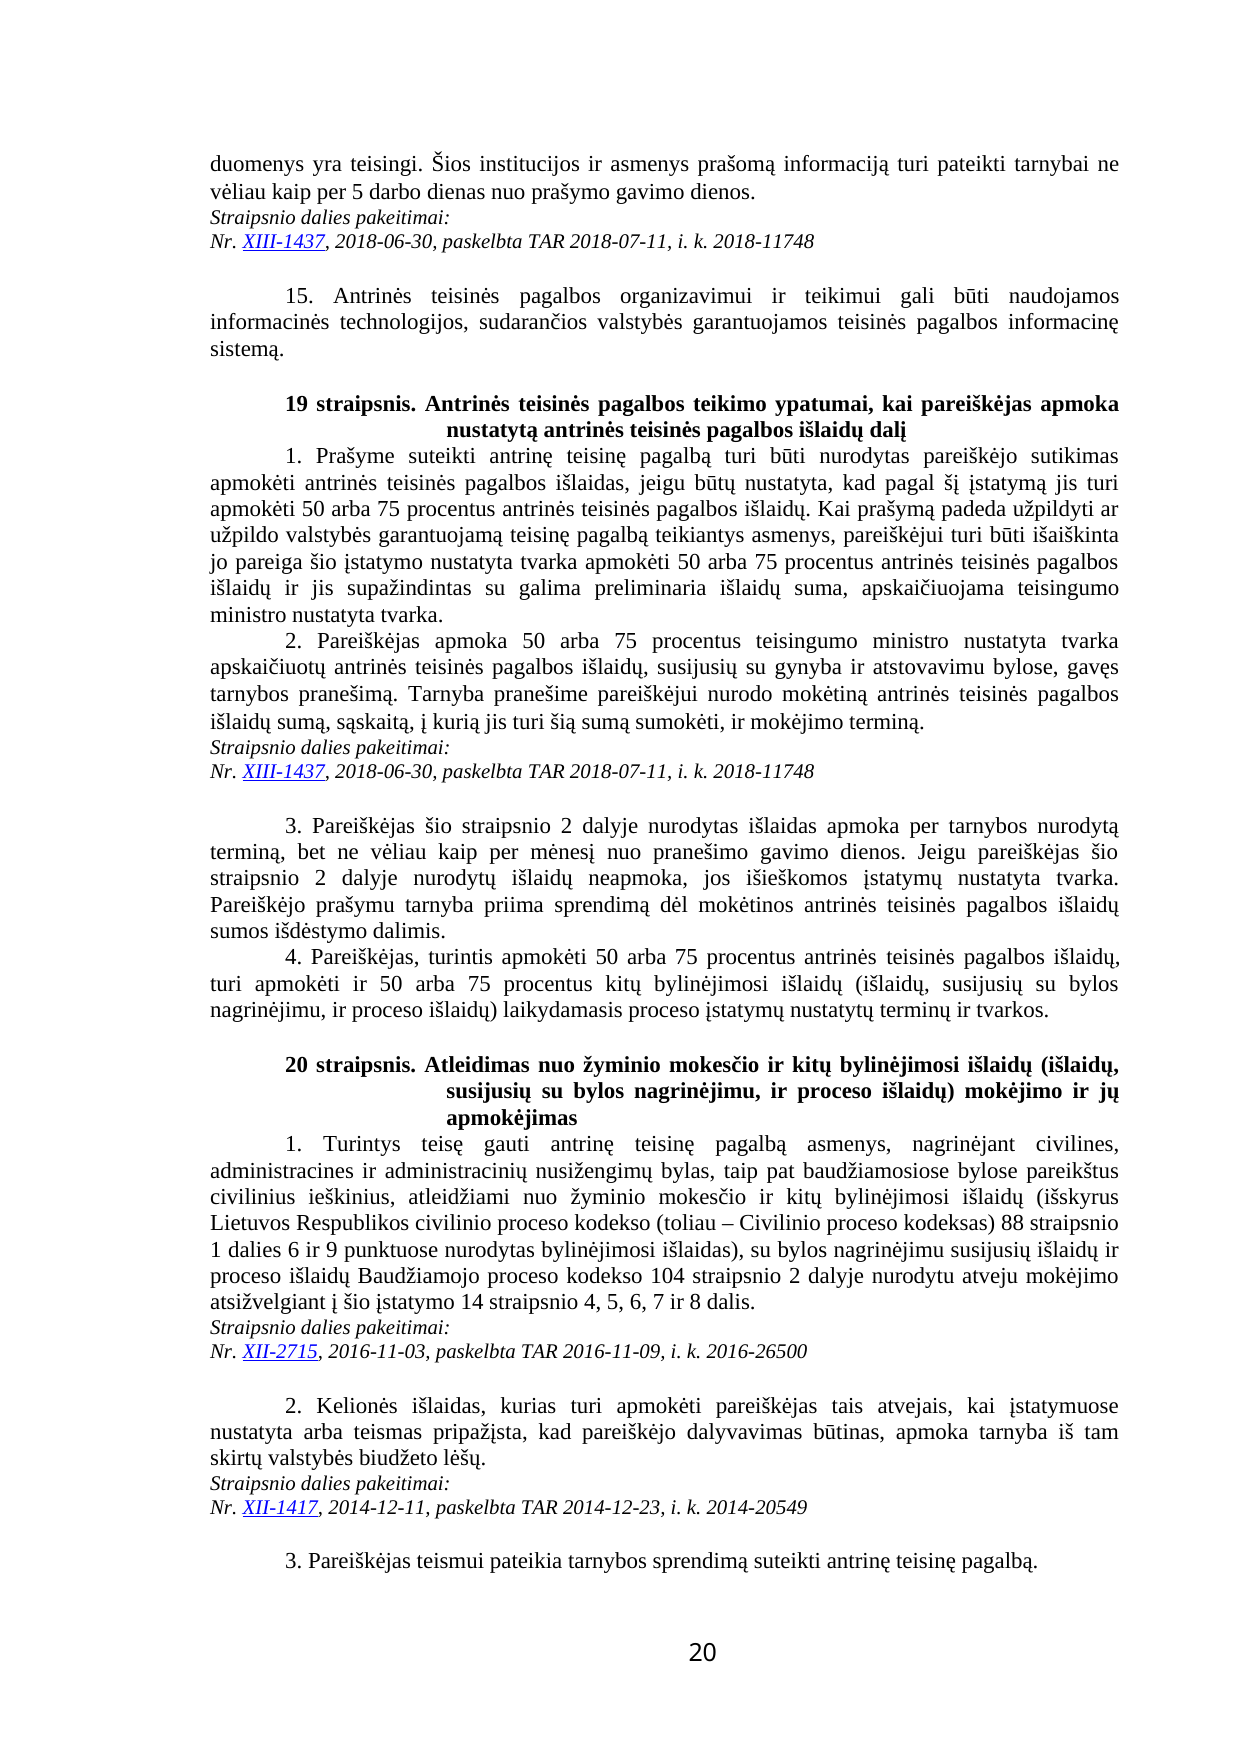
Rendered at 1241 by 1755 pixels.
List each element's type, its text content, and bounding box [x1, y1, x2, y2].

text duomenys yra teisingi. Šios institucijos ir asmenys prašomą informaciją turi pateikti tarnybai ne vėliau kaip per 5 darbo dienas nuo prašymo gavimo dienos. [210, 150, 1120, 205]
text 3. Pareiškėjas šio straipsnio 2 dalyje nurodytas išlaidas apmoka per tarnybos nurodytą terminą, bet ne vėliau kaip per mėnesį nuo pranešimo gavimo dienos. Jeigu pareiškėjas šio straipsnio 2 dalyje nurodytų išlaidų neapmoka, jos išieškomos įstatymų nustatyta tvarka. Pareiškėjo prašymu tarnyba priima sprendimą dėl mokėtinos antrinės teisinės pagalbos išlaidų sumos išdėstymo dalimis. [210, 812, 1120, 943]
text 2. Kelionės išlaidas, kurias turi apmokėti pareiškėjas tais atvejais, kai įstatymuose nustatyta arba teismas pripažįsta, kad pareiškėjo dalyvavimas būtinas, apmoka tarnyba iš tam skirtų valstybės biudžeto lėšų. [210, 1392, 1120, 1471]
text Nr. XII-1417, 2014-12-11, paskelbta TAR 2014-12-23, i. k. 2014-20549 [210, 1495, 1120, 1519]
text Nr. XII-2715, 2016-11-03, paskelbta TAR 2016-11-09, i. k. 2016-26500 [210, 1339, 1120, 1363]
text 3. Pareiškėjas teismui pateikia tarnybos sprendimą suteikti antrinę teisinę pagalbą. [210, 1548, 1120, 1574]
text 19 straipsnis. Antrinės teisinės pagalbos teikimo ypatumai, kai pareiškėjas apmoka nustatytą antrinės teisinės pagalbos išlaidų dalį [285, 390, 1120, 442]
text 20 straipsnis. Atleidimas nuo žyminio mokesčio ir kitų bylinėjimosi išlaidų (išlaidų, susijusių su bylos nagrinėjimu, ir proceso išlaidų) mokėjimo ir jų apmokėjimas [285, 1051, 1120, 1130]
text Straipsnio dalies pakeitimai: [210, 1315, 1120, 1339]
text Straipsnio dalies pakeitimai: [210, 205, 1120, 229]
text 4. Pareiškėjas, turintis apmokėti 50 arba 75 procentus antrinės teisinės pagalbos išlaidų, turi apmokėti ir 50 arba 75 procentus kitų bylinėjimosi išlaidų (išlaidų, susijusių su bylos nagrinėjimu, ir proceso išlaidų) laikydamasis proceso įstatymų nustatytų terminų ir tvarkos. [210, 943, 1120, 1022]
text 1. Turintys teisę gauti antrinę teisinę pagalbą asmenys, nagrinėjant civilines, administracines ir administracinių nusižengimų bylas, taip pat baudžiamosiose bylose pareikštus civilinius ieškinius, atleidžiami nuo žyminio mokesčio ir kitų bylinėjimosi išlaidų (išskyrus Lietuvos Respublikos civilinio proceso kodekso (toliau – Civilinio proceso kodeksas) 88 straipsnio 1 dalies 6 ir 9 punktuose nurodytas bylinėjimosi išlaidas), su bylos nagrinėjimu susijusių išlaidų ir proceso išlaidų Baudžiamojo proceso kodekso 104 straipsnio 2 dalyje nurodytu atveju mokėjimo atsižvelgiant į šio įstatymo 14 straipsnio 4, 5, 6, 7 ir 8 dalis. [210, 1130, 1120, 1315]
text 15. Antrinės teisinės pagalbos organizavimui ir teikimui gali būti naudojamos informacinės technologijos, sudarančios valstybės garantuojamos teisinės pagalbos informacinę sistemą. [210, 282, 1120, 361]
text Nr. XIII-1437, 2018-06-30, paskelbta TAR 2018-07-11, i. k. 2018-11748 [210, 759, 1120, 783]
text Nr. XIII-1437, 2018-06-30, paskelbta TAR 2018-07-11, i. k. 2018-11748 [210, 229, 1120, 253]
text Straipsnio dalies pakeitimai: [210, 735, 1120, 759]
text 1. Prašyme suteikti antrinę teisinę pagalbą turi būti nurodytas pareiškėjo sutikimas apmokėti antrinės teisinės pagalbos išlaidas, jeigu būtų nustatyta, kad pagal šį įstatymą jis turi apmokėti 50 arba 75 procentus antrinės teisinės pagalbos išlaidų. Kai prašymą padeda užpildyti ar užpildo valstybės garantuojamą teisinę pagalbą teikiantys asmenys, pareiškėjui turi būti išaiškinta jo pareiga šio įstatymo nustatyta tvarka apmokėti 50 arba 75 procentus antrinės teisinės pagalbos išlaidų ir jis supažindintas su galima preliminaria išlaidų suma, apskaičiuojama teisingumo ministro nustatyta tvarka. [210, 442, 1120, 627]
text 2. Pareiškėjas apmoka 50 arba 75 procentus teisingumo ministro nustatyta tvarka apskaičiuotų antrinės teisinės pagalbos išlaidų, susijusių su gynyba ir atstovavimu bylose, gavęs tarnybos pranešimą. Tarnyba pranešime pareiškėjui nurodo mokėtiną antrinės teisinės pagalbos išlaidų sumą, sąskaitą, į kurią jis turi šią sumą sumokėti, ir mokėjimo terminą. [210, 627, 1120, 735]
text Straipsnio dalies pakeitimai: [210, 1471, 1120, 1495]
